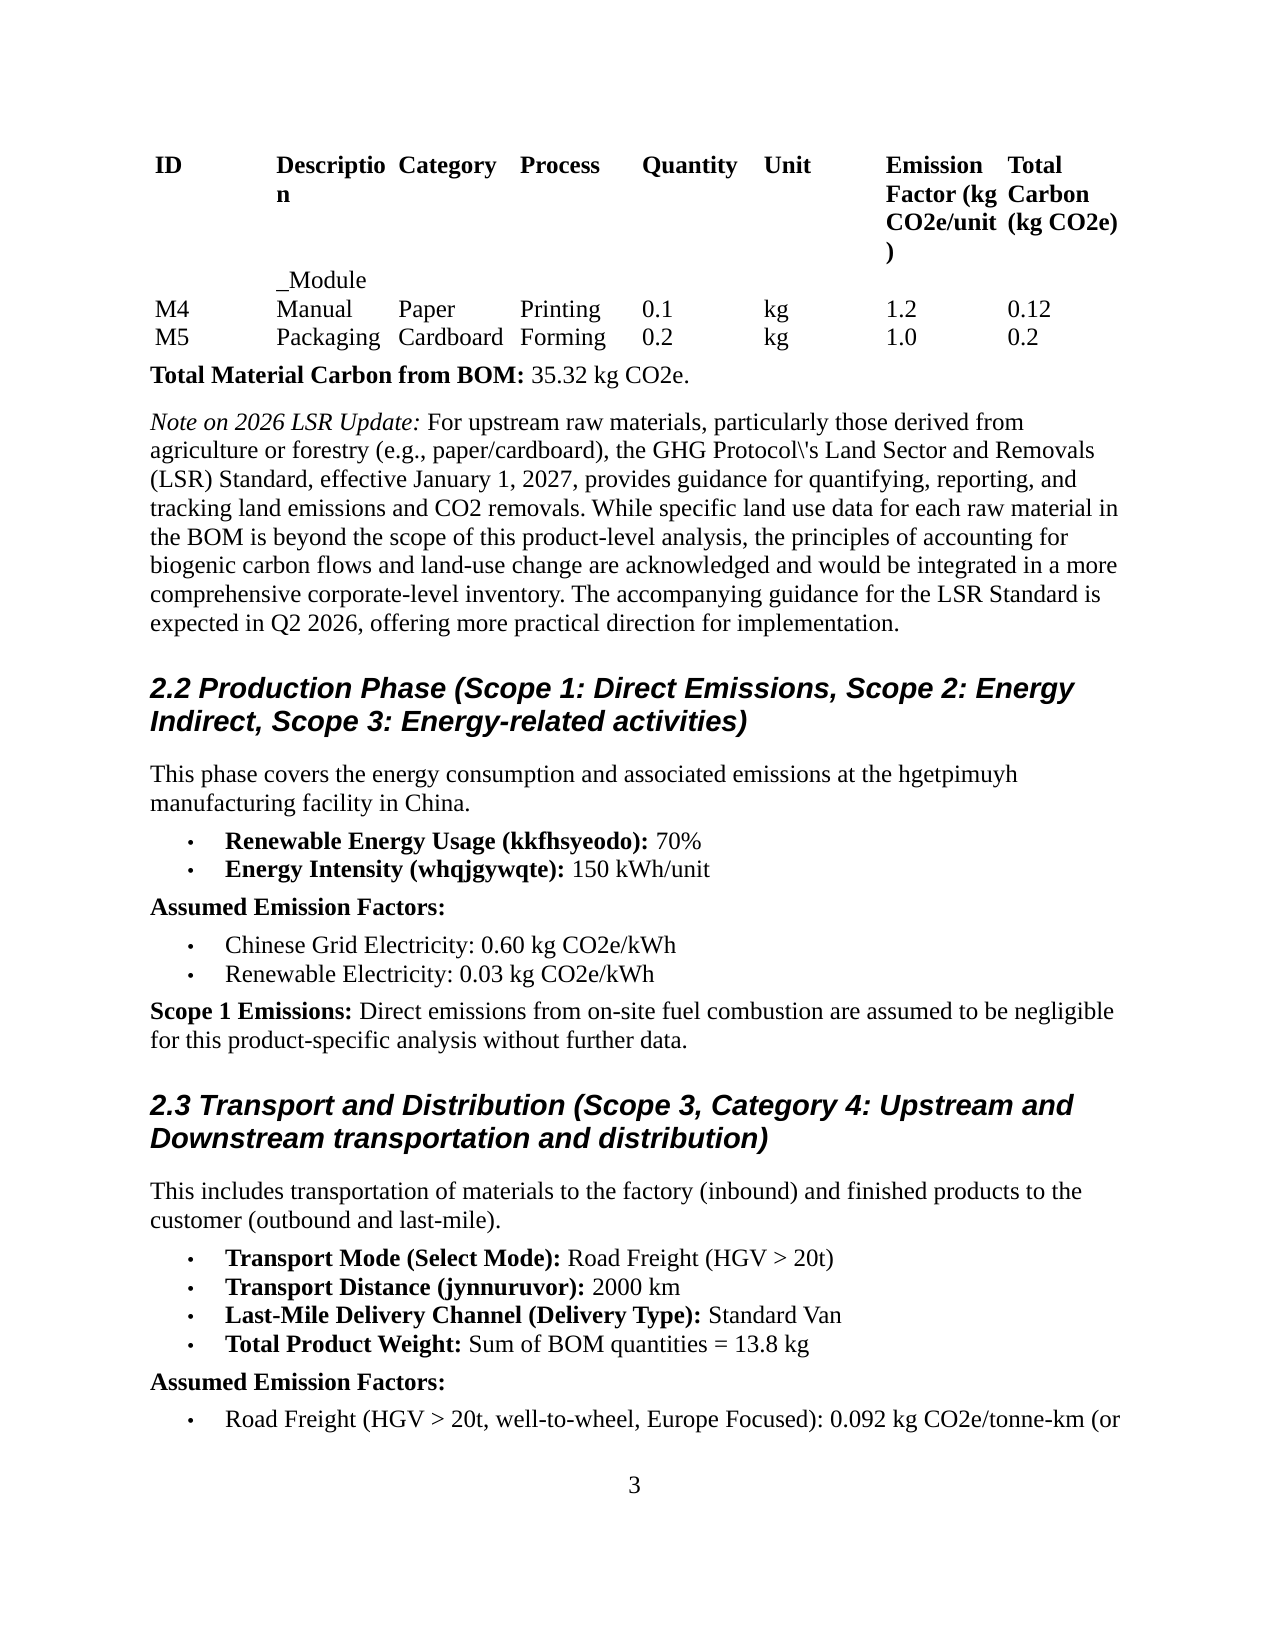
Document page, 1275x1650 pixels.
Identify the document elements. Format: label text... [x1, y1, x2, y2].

table_cell Paper [394, 294, 516, 322]
text Total Material Carbon from BOM: 35.32 kg CO2e. [150, 360, 1125, 389]
subtitle 2.3 Transport and Distribution (Scope 3, Category 4: Upstream and Downstream transportation and distribution) [150, 1088, 1125, 1155]
text Assumed Emission Factors: [150, 1367, 1125, 1396]
table_cell 0.2 [1003, 323, 1125, 351]
table_cell Manual [272, 294, 394, 322]
table_cell 0.1 [638, 294, 759, 322]
table_cell Cardboard [394, 323, 516, 351]
table_cell [150, 265, 272, 294]
table_header ID [150, 150, 272, 265]
text This includes transportation of materials to the factory (inbound) and finished products to the customer (outbound and last-mile). [150, 1176, 1125, 1234]
text Assumed Emission Factors: [150, 892, 1125, 921]
table_cell M4 [150, 294, 272, 322]
table_cell M5 [150, 323, 272, 351]
table_cell 1.0 [881, 323, 1003, 351]
table_header Quantity [638, 150, 759, 265]
list Transport Mode (Select Mode): Road Freight (HGV > 20t) [187, 1243, 1125, 1272]
table_cell [1003, 265, 1125, 294]
table_cell kg [759, 294, 881, 322]
table_cell Packaging [272, 323, 394, 351]
table_header Category [394, 150, 516, 265]
table_cell Forming [516, 323, 637, 351]
table_cell 1.2 [881, 294, 1003, 322]
table_cell [759, 265, 881, 294]
table_header Unit [759, 150, 881, 265]
table_cell [394, 265, 516, 294]
table_cell [881, 265, 1003, 294]
list Road Freight (HGV > 20t, well-to-wheel, Europe Focused): 0.092 kg CO2e/tonne-km (or [187, 1404, 1125, 1433]
table_cell 0.2 [638, 323, 759, 351]
subtitle 2.2 Production Phase (Scope 1: Direct Emissions, Scope 2: Energy Indirect, Scope 3: Energy-related activities) [150, 671, 1125, 738]
list Renewable Electricity: 0.03 kg CO2e/kWh [187, 959, 1125, 987]
table_cell Printing [516, 294, 637, 322]
text This phase covers the energy consumption and associated emissions at the hgetpimuyh manufacturing facility in China. [150, 759, 1125, 817]
table_header Total Carbon (kg CO2e) [1003, 150, 1125, 265]
table_cell [516, 265, 637, 294]
table_cell kg [759, 323, 881, 351]
table_cell _Module [272, 265, 394, 294]
list Chinese Grid Electricity: 0.60 kg CO2e/kWh [187, 930, 1125, 959]
list Last-Mile Delivery Channel (Delivery Type): Standard Van [187, 1300, 1125, 1329]
table_header Emission Factor (kg CO2e/unit) [881, 150, 1003, 265]
text Scope 1 Emissions: Direct emissions from on-site fuel combustion are assumed to be negligible for this product-specific analysis without further data. [150, 996, 1125, 1054]
table_header Description [272, 150, 394, 265]
table_cell [638, 265, 759, 294]
table_header Process [516, 150, 637, 265]
list Energy Intensity (whqjgywqte): 150 kWh/unit [187, 854, 1125, 883]
list Total Product Weight: Sum of BOM quantities = 13.8 kg [187, 1329, 1125, 1358]
list Renewable Energy Usage (kkfhsyeodo): 70% [187, 826, 1125, 854]
list Transport Distance (jynnuruvor): 2000 km [187, 1272, 1125, 1300]
table_cell 0.12 [1003, 294, 1125, 322]
text Note on 2026 LSR Update: For upstream raw materials, particularly those derived from agriculture or forestry (e.g., paper/cardboard), the GHG Protocol\'s Land Sector and Removals (LSR) Standard, effective January 1, 2027, provides guidance for quantifying, reporting, and tracking land emissions and CO2 removals. While specific land use data for each raw material in the BOM is beyond the scope of this product-level analysis, the principles of accounting for biogenic carbon flows and land-use change are acknowledged and would be integrated in a more comprehensive corporate-level inventory. The accompanying guidance for the LSR Standard is expected in Q2 2026, offering more practical direction for implementation. [150, 407, 1125, 637]
